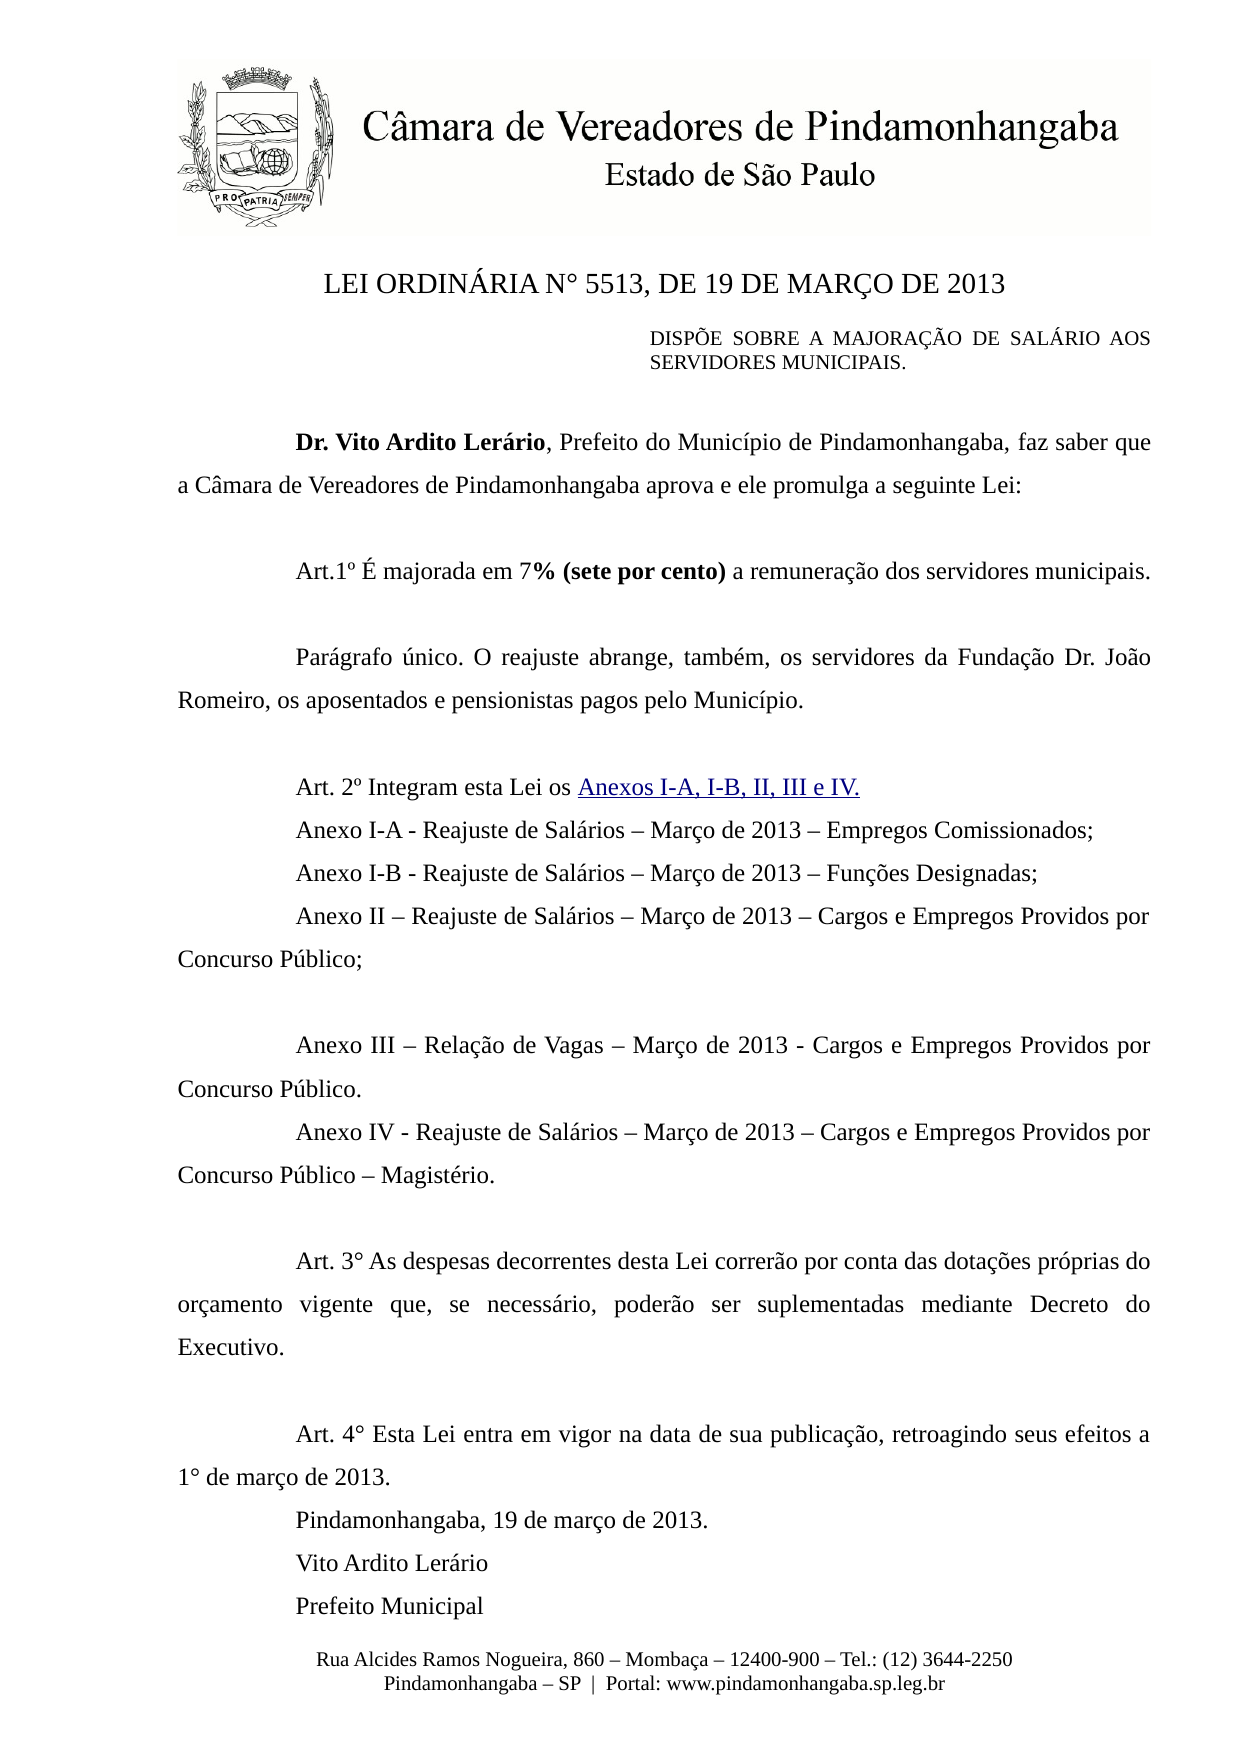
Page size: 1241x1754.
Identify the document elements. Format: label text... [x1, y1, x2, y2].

text Prefeito Municipal [177, 1591, 1152, 1620]
text Art. 4° Esta Lei entra em vigor na data de sua publicação, retroagindo seus efeitos a 1° de março de 2013. [177, 1419, 1152, 1491]
picture [177, 59, 1152, 236]
text Anexo II – Reajuste de Salários – Março de 2013 – Cargos e Empregos Providos por Concurso Público; [177, 901, 1152, 973]
text Dr. Vito Ardito Lerário, Prefeito do Município de Pindamonhangaba, faz saber que a Câmara de Vereadores de Pindamonhangaba aprova e ele promulga a seguinte Lei: [177, 427, 1152, 499]
text Parágrafo único. O reajuste abrange, também, os servidores da Fundação Dr. João Romeiro, os aposentados e pensionistas pagos pelo Município. [177, 642, 1152, 714]
text Art. 2º Integram esta Lei os Anexos I-A, I-B, II, III e IV. [177, 772, 1152, 801]
text Anexo I-A - Reajuste de Salários – Março de 2013 – Empregos Comissionados; [177, 815, 1152, 844]
text Vito Ardito Lerário [177, 1548, 1152, 1577]
text DISPÕE SOBRE A MAJORAÇÃO DE SALÁRIO AOS SERVIDORES MUNICIPAIS. [649, 326, 1152, 374]
text Anexo I-B - Reajuste de Salários – Março de 2013 – Funções Designadas; [177, 858, 1152, 887]
text LEI ORDINÁRIA N° 5513, de 19 de março de 2013 [177, 266, 1152, 299]
text Pindamonhangaba, 19 de março de 2013. [177, 1505, 1152, 1534]
text Art. 3° As despesas decorrentes desta Lei correrão por conta das dotações próprias do orçamento vigente que, se necessário, poderão ser suplementadas mediante Decreto do Executivo. [177, 1246, 1152, 1361]
text Anexo IV - Reajuste de Salários – Março de 2013 – Cargos e Empregos Providos por Concurso Público – Magistério. [177, 1117, 1152, 1189]
text Art.1º É majorada em 7% (sete por cento) a remuneração dos servidores municipais. [177, 556, 1152, 585]
text Anexo III – Relação de Vagas – Março de 2013 - Cargos e Empregos Providos por Concurso Público. [177, 1031, 1152, 1102]
